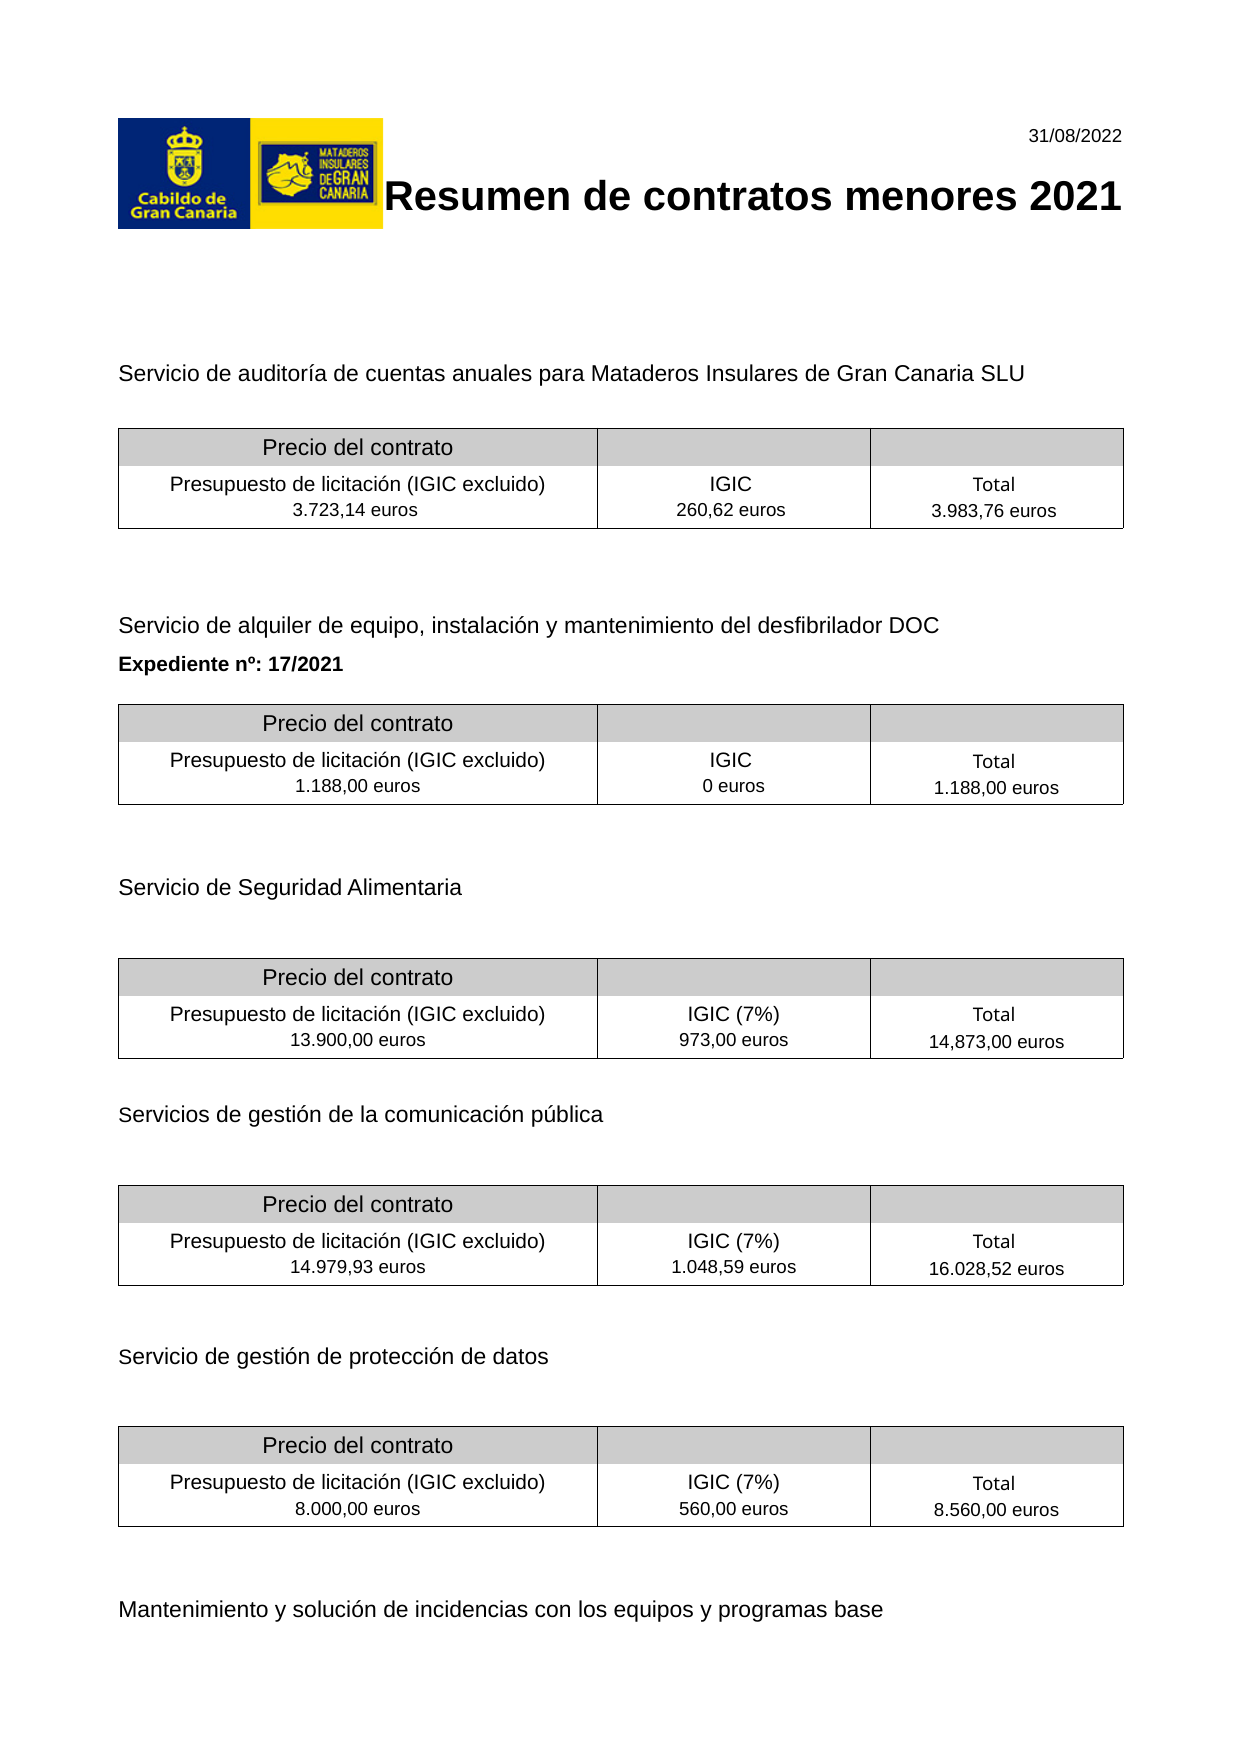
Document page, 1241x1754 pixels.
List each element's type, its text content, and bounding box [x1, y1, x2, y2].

table_cell Total 3.983,76 euros [871, 466, 1123, 528]
table_cell IGIC (7%) 1.048,59 euros [598, 1223, 870, 1285]
table_header Precio del contrato [119, 959, 597, 996]
table_header [598, 1186, 870, 1223]
table_cell Presupuesto de licitación (IGIC excluido) 1.188,00 euros [119, 742, 597, 804]
subtitle 31/08/2022 [384, 125, 1122, 147]
table_header [871, 429, 1123, 466]
table_cell Total 1.188,00 euros [871, 742, 1123, 804]
text Servicio de auditoría de cuentas anuales para Mataderos Insulares de Gran Canaria SLU [118, 359, 1122, 386]
table_cell Presupuesto de licitación (IGIC excluido) 14.979,93 euros [119, 1223, 597, 1285]
table_cell Total 8.560,00 euros [871, 1464, 1123, 1526]
table_header [871, 1427, 1123, 1464]
table_header [871, 1186, 1123, 1223]
table_cell IGIC (7%) 973,00 euros [598, 996, 870, 1058]
table_header [598, 705, 870, 742]
text Servicios de gestión de la comunicación pública [118, 1101, 1122, 1128]
table_cell Presupuesto de licitación (IGIC excluido) 13.900,00 euros [119, 996, 597, 1058]
table_header Precio del contrato [119, 1186, 597, 1223]
table_header [598, 1427, 870, 1464]
table_header [598, 959, 870, 996]
subtitle Resumen de contratos menores 2021 [384, 172, 1122, 219]
table_cell IGIC 0 euros [598, 742, 870, 804]
table_cell Presupuesto de licitación (IGIC excluido) 8.000,00 euros [119, 1464, 597, 1526]
table_cell Presupuesto de licitación (IGIC excluido) 3.723,14 euros [119, 466, 597, 528]
text Servicio de gestión de protección de datos [118, 1343, 1122, 1369]
table_header [598, 429, 870, 466]
picture [118, 118, 384, 229]
table_cell IGIC 260,62 euros [598, 466, 870, 528]
text Servicio de Seguridad Alimentaria [118, 874, 1122, 901]
table_cell IGIC (7%) 560,00 euros [598, 1464, 870, 1526]
table_header [871, 705, 1123, 742]
table_header Precio del contrato [119, 705, 597, 742]
text Mantenimiento y solución de incidencias con los equipos y programas base [118, 1596, 1122, 1622]
text Servicio de alquiler de equipo, instalación y mantenimiento del desfibrilador DOC [118, 612, 1122, 638]
table_header Precio del contrato [119, 1427, 597, 1464]
table_header Precio del contrato [119, 429, 597, 466]
table_cell Total 14,873,00 euros [871, 996, 1123, 1058]
text Expediente nº: 17/2021 [118, 652, 1122, 676]
table_header [871, 959, 1123, 996]
table_cell Total 16.028,52 euros [871, 1223, 1123, 1285]
